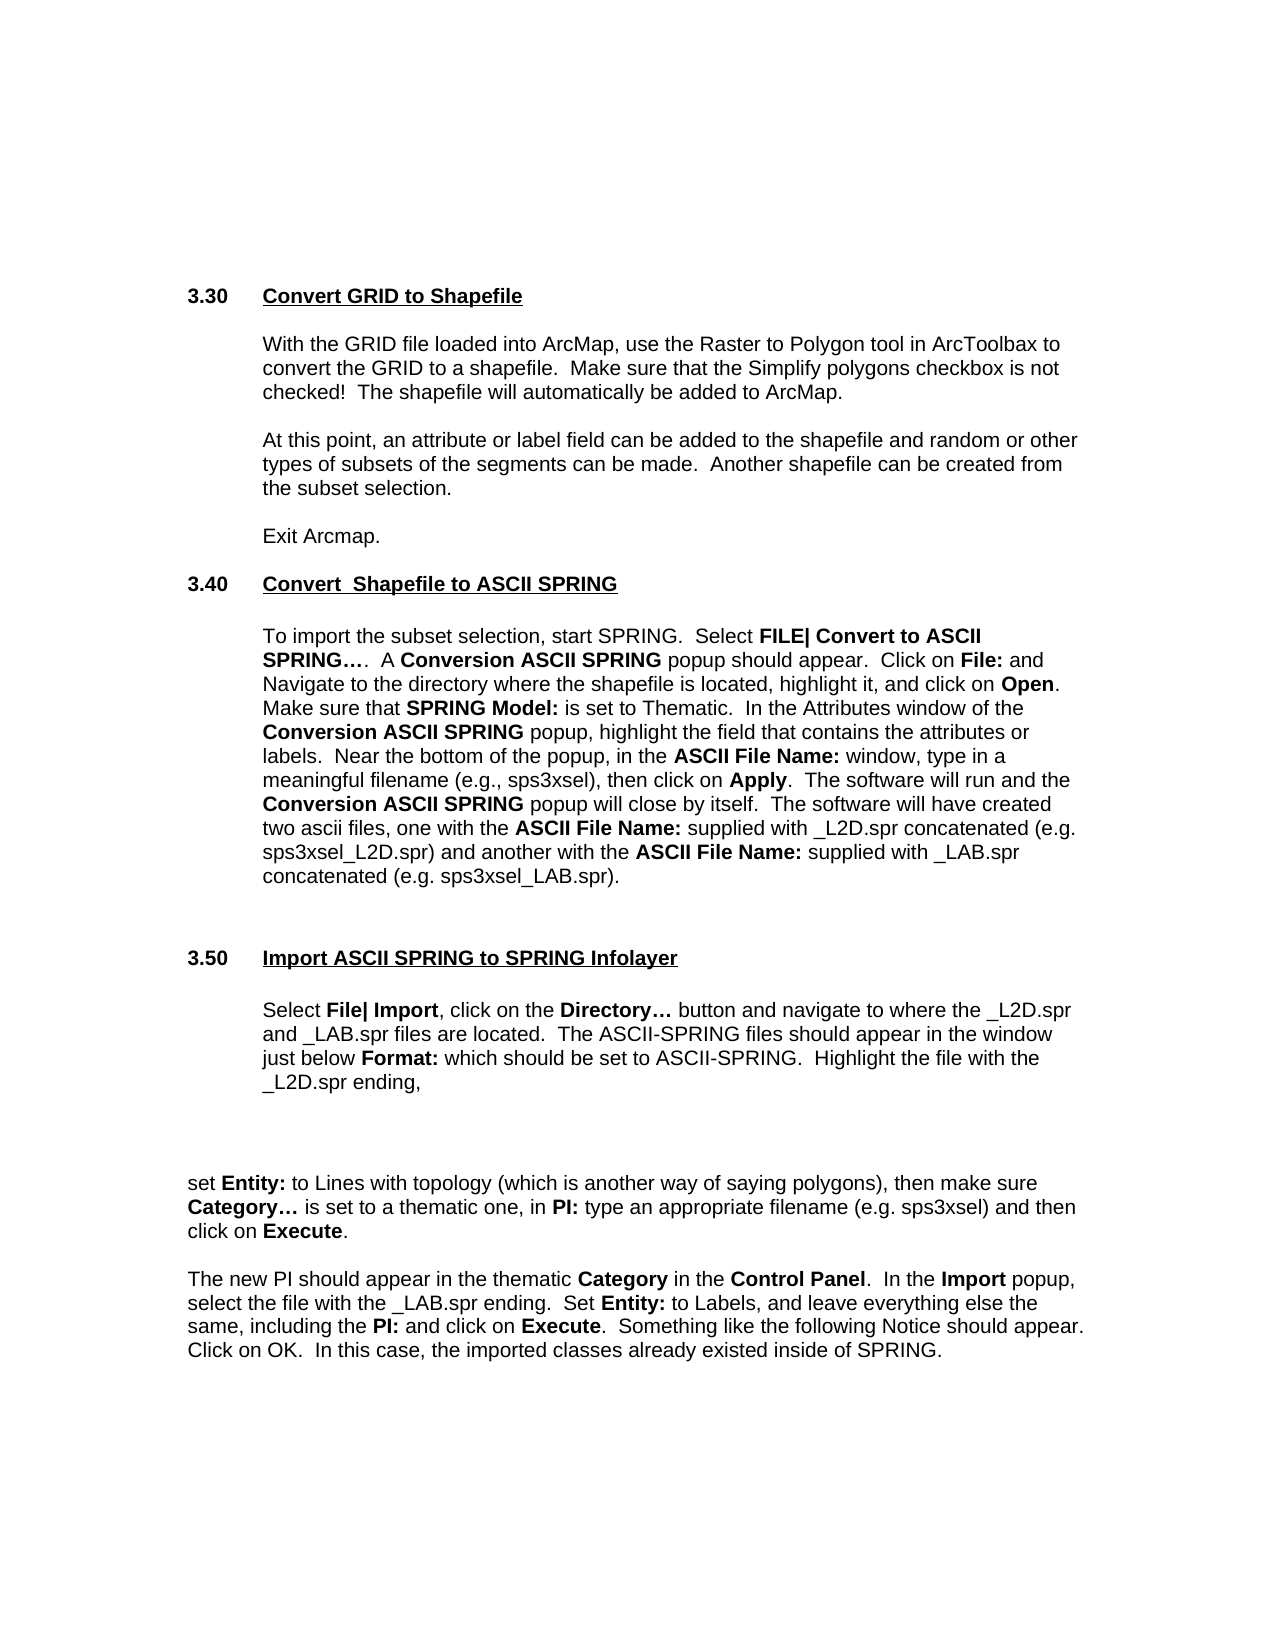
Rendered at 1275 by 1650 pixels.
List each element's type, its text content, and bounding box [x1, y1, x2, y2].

text set Entity: to Lines with topology (which is another way of saying polygons), then make sure Category… is set to a thematic one, in PI: type an appropriate filename (e.g. sps3xsel) and then click on Execute. [187, 1171, 1087, 1242]
text Select File| Import, click on the Directory… button and navigate to where the _L2D.spr and _LAB.spr files are located. The ASCII-SPRING files should appear in the window just below Format: which should be set to ASCII-SPRING. Highlight the file with the _L2D.spr ending, [262, 998, 1087, 1094]
subtitle Convert GRID to Shapefile [187, 284, 1087, 308]
text With the GRID file loaded into ArcMap, use the Raster to Polygon tool in ArcToolbax to convert the GRID to a shapefile. Make sure that the Simplify polygons checkbox is not checked! The shapefile will automatically be added to ArcMap. [262, 332, 1087, 404]
text The new PI should appear in the thematic Category in the Control Panel. In the Import popup, select the file with the _LAB.spr ending. Set Entity: to Labels, and leave everything else the same, including the PI: and click on Execute. Something like the following Notice should appear. Click on OK. In this case, the imported classes already existed inside of SPRING. [187, 1266, 1087, 1362]
text To import the subset selection, start SPRING. Select FILE| Convert to ASCII SPRING…. A Conversion ASCII SPRING popup should appear. Click on File: and Navigate to the directory where the shapefile is located, highlight it, and click on Open. Make sure that SPRING Model: is set to Thematic. In the Attributes window of the Conversion ASCII SPRING popup, highlight the field that contains the attributes or labels. Near the bottom of the popup, in the ASCII File Name: window, type in a meaningful filename (e.g., sps3xsel), then click on Apply. The software will run and the Conversion ASCII SPRING popup will close by itself. The software will have created two ascii files, one with the ASCII File Name: supplied with _L2D.spr concatenated (e.g. sps3xsel_L2D.spr) and another with the ASCII File Name: supplied with _LAB.spr concatenated (e.g. sps3xsel_LAB.spr). [262, 624, 1087, 888]
text Exit Arcmap. [262, 524, 1087, 548]
subtitle Import ASCII SPRING to SPRING Infolayer [187, 945, 1087, 969]
subtitle Convert Shapefile to ASCII SPRING [187, 572, 1087, 596]
text At this point, an attribute or label field can be added to the shapefile and random or other types of subsets of the segments can be made. Another shapefile can be created from the subset selection. [262, 428, 1087, 500]
